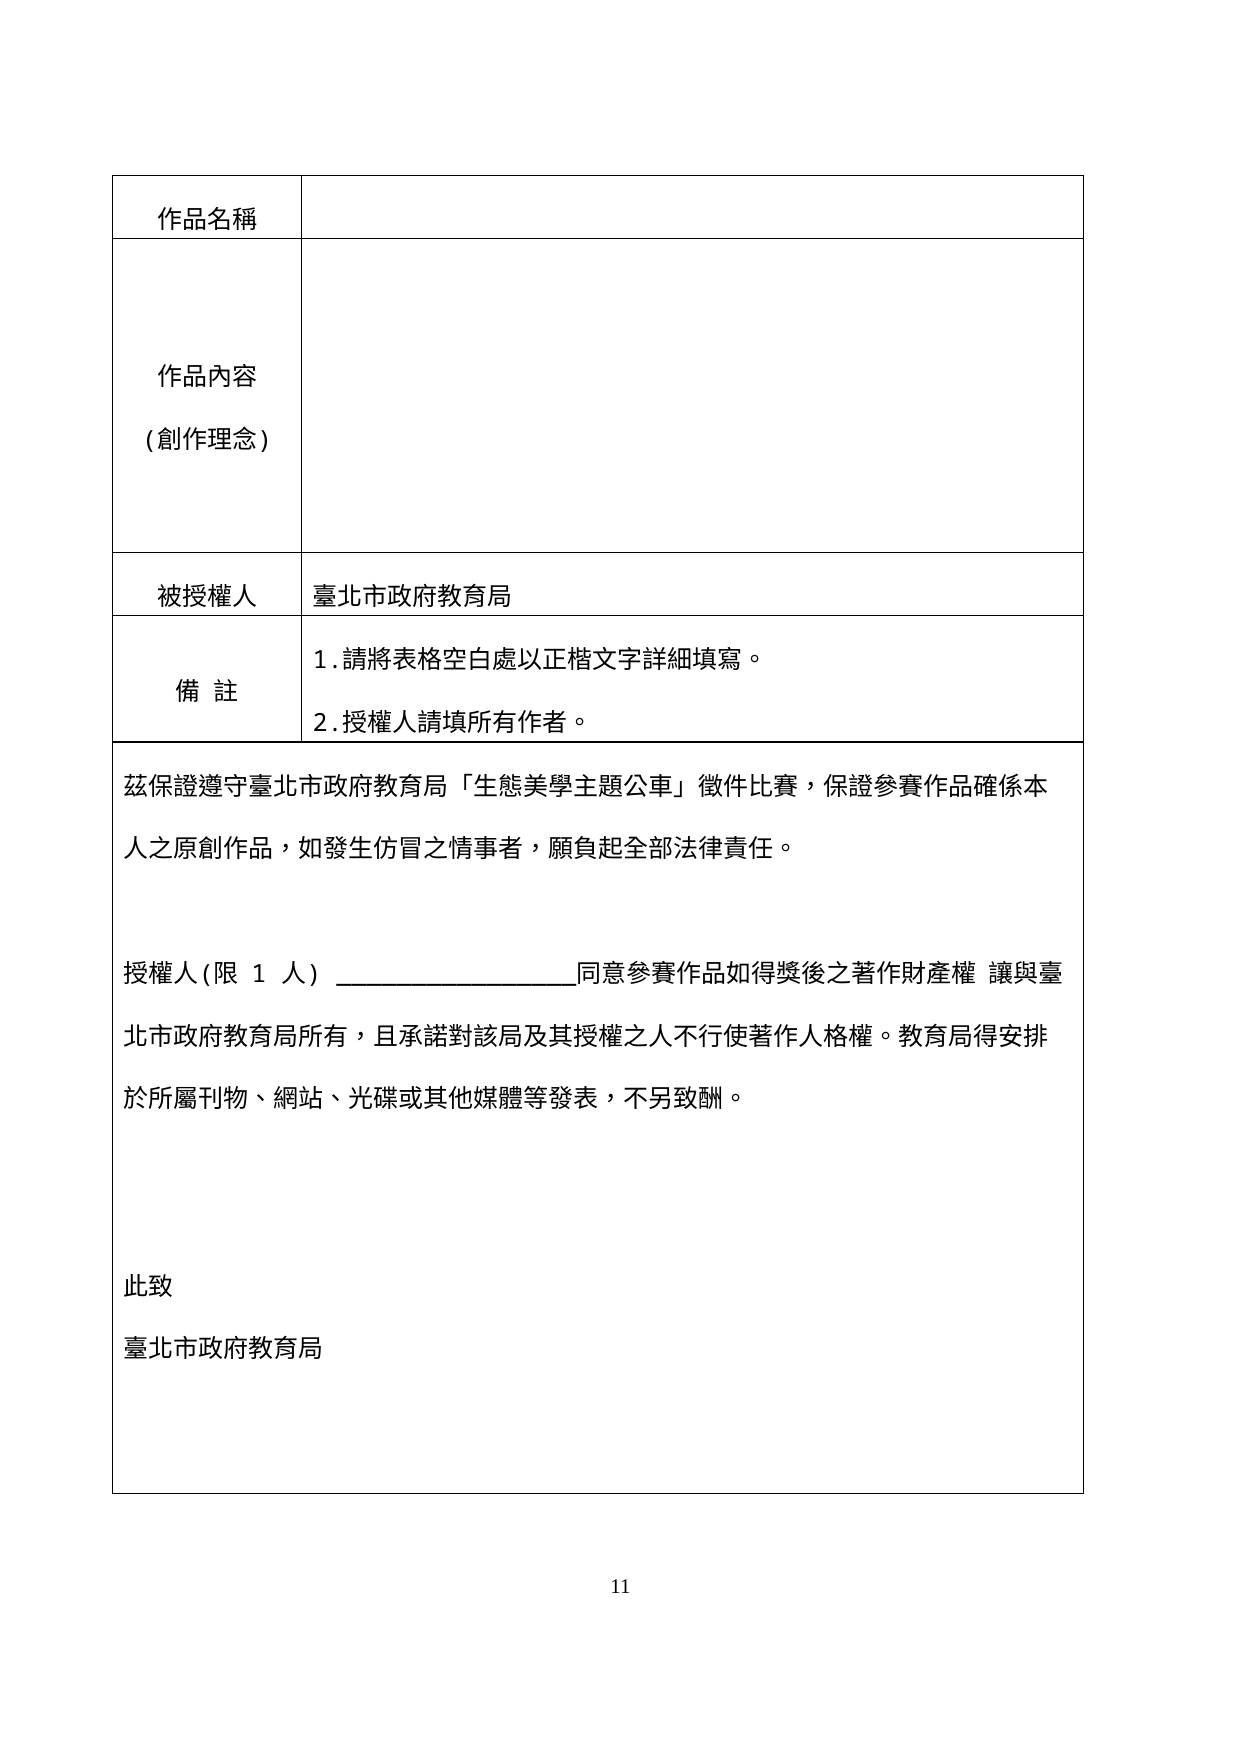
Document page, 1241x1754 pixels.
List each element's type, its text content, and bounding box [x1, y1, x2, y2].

table_cell 1.請將表格空白處以正楷文字詳細填寫。 2.授權人請填所有作者。 [302, 616, 1083, 741]
table_cell [302, 239, 1083, 552]
table_cell 備 註 [113, 616, 301, 741]
table_header 作品名稱 [113, 176, 301, 238]
table_cell 茲保證遵守臺北市政府教育局「生態美學主題公車」徵件比賽，保證參賽作品確係本人之原創作品，如發生仿冒之情事者，願負起全部法律責任。 授權人(限 1 人) ________________同意參賽作品如得獎後之著作財產權 讓與臺北市政府教育局所有，且承諾對該局及其授權之人不行使著作人格權。教育局得安排於所屬刊物、網站、光碟或其他媒體等發表，不另致酬。 此致 臺北市政府教育局 [113, 743, 1083, 1492]
table_header [302, 176, 1083, 238]
table_cell 被授權人 [113, 553, 301, 615]
table_cell 臺北市政府教育局 [302, 553, 1083, 615]
table_cell 作品內容 (創作理念) [113, 239, 301, 552]
